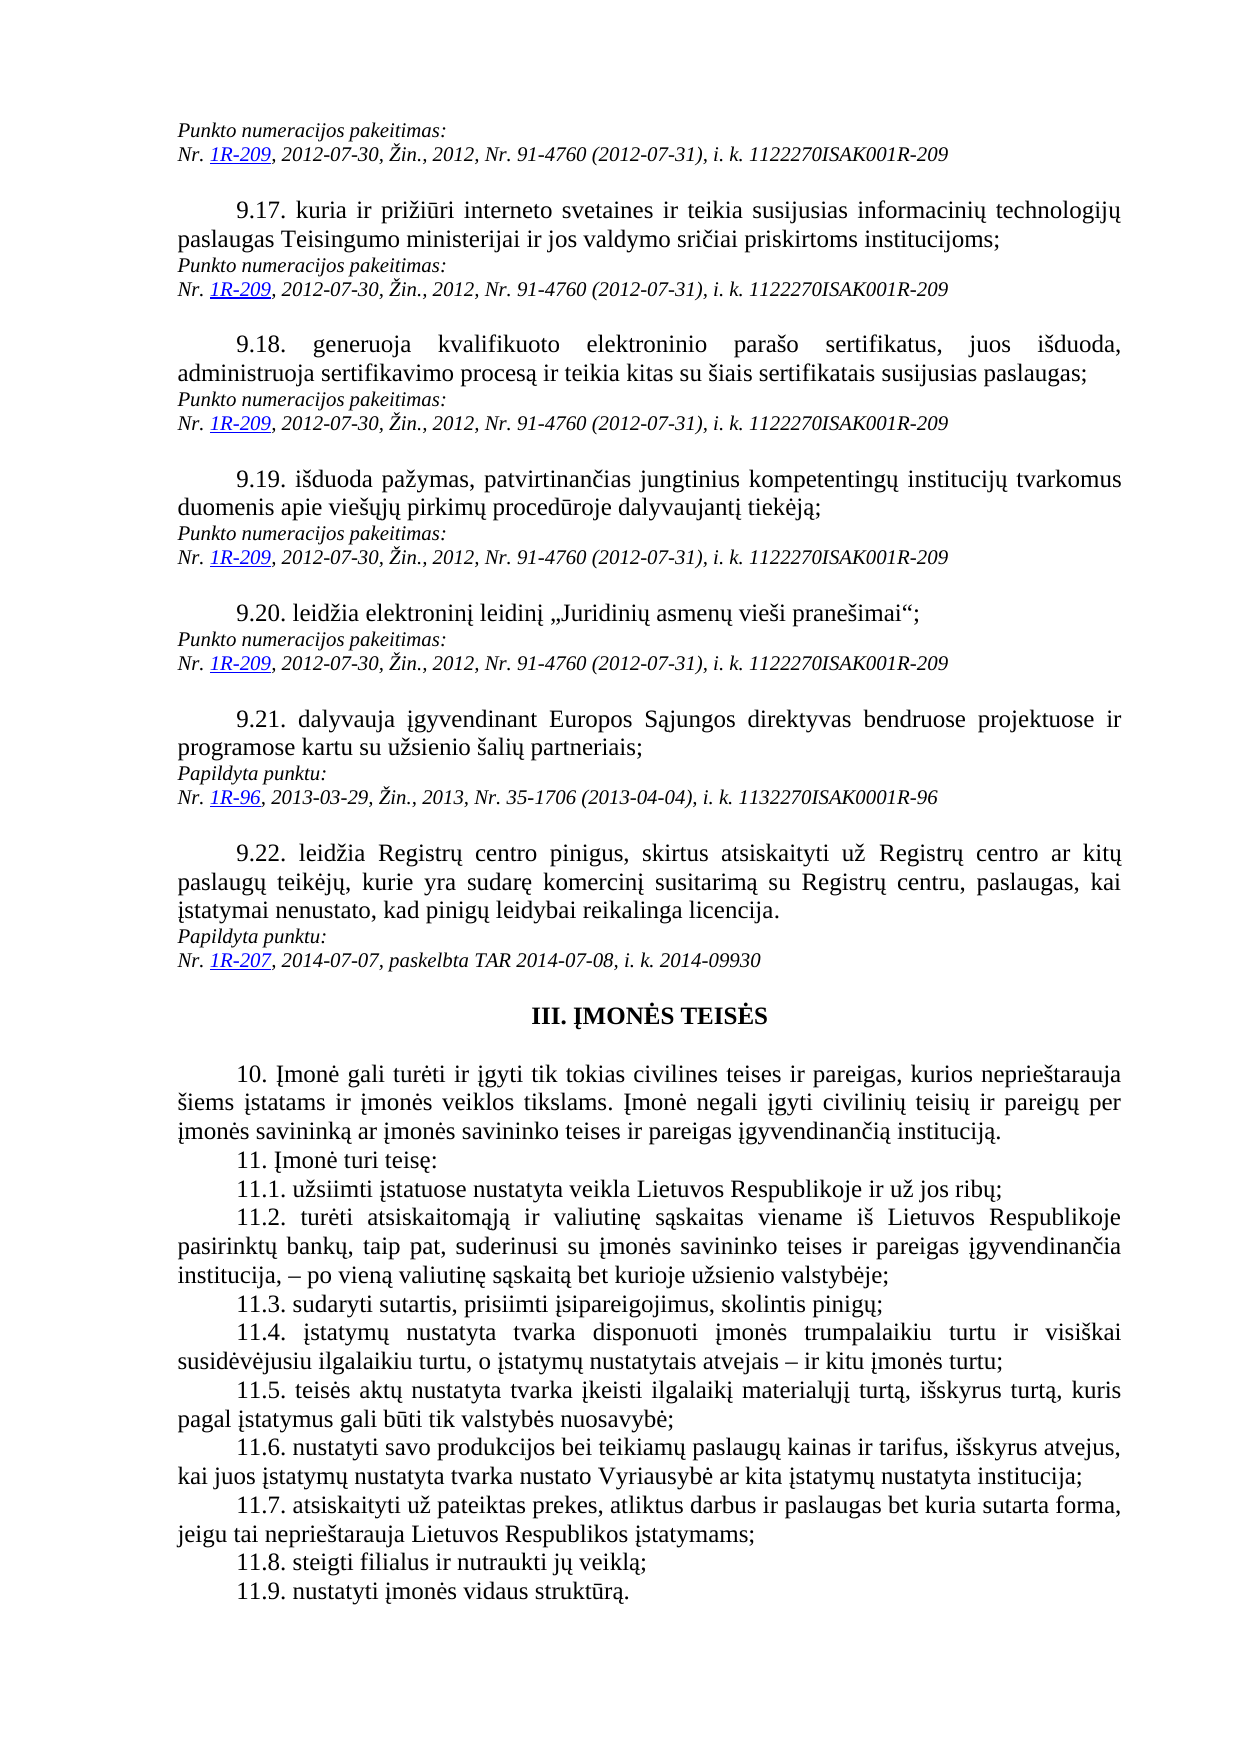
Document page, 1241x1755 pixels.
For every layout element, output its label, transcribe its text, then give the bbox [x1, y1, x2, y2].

text 11.6. nustatyti savo produkcijos bei teikiamų paslaugų kainas ir tarifus, išskyrus atvejus, kai juos įstatymų nustatyta tvarka nustato Vyriausybė ar kita įstatymų nustatyta institucija; [177, 1432, 1122, 1490]
text Nr. 1R-209, 2012-07-30, Žin., 2012, Nr. 91-4760 (2012-07-31), i. k. 1122270ISAK001R-209 [177, 277, 1122, 301]
text 9.17. kuria ir prižiūri interneto svetaines ir teikia susijusias informacinių technologijų paslaugas Teisingumo ministerijai ir jos valdymo sričiai priskirtoms institucijoms; [177, 195, 1122, 252]
text III. ĮMONĖS TEISĖS [177, 1001, 1122, 1030]
text 9.18. generuoja kvalifikuoto elektroninio parašo sertifikatus, juos išduoda, administruoja sertifikavimo procesą ir teikia kitas su šiais sertifikatais susijusias paslaugas; [177, 329, 1122, 387]
text Nr. 1R-209, 2012-07-30, Žin., 2012, Nr. 91-4760 (2012-07-31), i. k. 1122270ISAK001R-209 [177, 142, 1122, 166]
text 11. Įmonė turi teisę: [177, 1145, 1122, 1174]
text 10. Įmonė gali turėti ir įgyti tik tokias civilines teises ir pareigas, kurios neprieštarauja šiems įstatams ir įmonės veiklos tikslams. Įmonė negali įgyti civilinių teisių ir pareigų per įmonės savininką ar įmonės savininko teises ir pareigas įgyvendinančią instituciją. [177, 1059, 1122, 1145]
text Nr. 1R-207, 2014-07-07, paskelbta TAR 2014-07-08, i. k. 2014-09930 [177, 948, 1122, 972]
text Punkto numeracijos pakeitimas: [177, 521, 1122, 545]
text Nr. 1R-209, 2012-07-30, Žin., 2012, Nr. 91-4760 (2012-07-31), i. k. 1122270ISAK001R-209 [177, 411, 1122, 435]
text Papildyta punktu: [177, 761, 1122, 785]
text 9.22. leidžia Registrų centro pinigus, skirtus atsiskaityti už Registrų centro ar kitų paslaugų teikėjų, kurie yra sudarę komercinį susitarimą su Registrų centru, paslaugas, kai įstatymai nenustato, kad pinigų leidybai reikalinga licencija. [177, 838, 1122, 924]
text 11.1. užsiimti įstatuose nustatyta veikla Lietuvos Respublikoje ir už jos ribų; [177, 1174, 1122, 1202]
text Nr. 1R-209, 2012-07-30, Žin., 2012, Nr. 91-4760 (2012-07-31), i. k. 1122270ISAK001R-209 [177, 651, 1122, 675]
text Punkto numeracijos pakeitimas: [177, 118, 1122, 142]
text Punkto numeracijos pakeitimas: [177, 252, 1122, 277]
text 11.3. sudaryti sutartis, prisiimti įsipareigojimus, skolintis pinigų; [177, 1289, 1122, 1317]
text 11.8. steigti filialus ir nutraukti jų veiklą; [177, 1547, 1122, 1576]
text Nr. 1R-96, 2013-03-29, Žin., 2013, Nr. 35-1706 (2013-04-04), i. k. 1132270ISAK0001R-96 [177, 785, 1122, 809]
text 11.9. nustatyti įmonės vidaus struktūrą. [177, 1576, 1122, 1605]
text 9.20. leidžia elektroninį leidinį „Juridinių asmenų vieši pranešimai“; [177, 598, 1122, 627]
text 9.19. išduoda pažymas, patvirtinančias jungtinius kompetentingų institucijų tvarkomus duomenis apie viešųjų pirkimų procedūroje dalyvaujantį tiekėją; [177, 464, 1122, 521]
text Punkto numeracijos pakeitimas: [177, 387, 1122, 411]
text 11.7. atsiskaityti už pateiktas prekes, atliktus darbus ir paslaugas bet kuria sutarta forma, jeigu tai neprieštarauja Lietuvos Respublikos įstatymams; [177, 1490, 1122, 1547]
text 9.21. dalyvauja įgyvendinant Europos Sąjungos direktyvas bendruose projektuose ir programose kartu su užsienio šalių partneriais; [177, 704, 1122, 761]
text 11.4. įstatymų nustatyta tvarka disponuoti įmonės trumpalaikiu turtu ir visiškai susidėvėjusiu ilgalaikiu turtu, o įstatymų nustatytais atvejais – ir kitu įmonės turtu; [177, 1317, 1122, 1375]
text 11.2. turėti atsiskaitomąją ir valiutinę sąskaitas viename iš Lietuvos Respublikoje pasirinktų bankų, taip pat, suderinusi su įmonės savininko teises ir pareigas įgyvendinančia institucija, – po vieną valiutinę sąskaitą bet kurioje užsienio valstybėje; [177, 1202, 1122, 1289]
text Nr. 1R-209, 2012-07-30, Žin., 2012, Nr. 91-4760 (2012-07-31), i. k. 1122270ISAK001R-209 [177, 545, 1122, 569]
text Papildyta punktu: [177, 924, 1122, 948]
text 11.5. teisės aktų nustatyta tvarka įkeisti ilgalaikį materialųjį turtą, išskyrus turtą, kuris pagal įstatymus gali būti tik valstybės nuosavybė; [177, 1375, 1122, 1432]
text Punkto numeracijos pakeitimas: [177, 627, 1122, 651]
